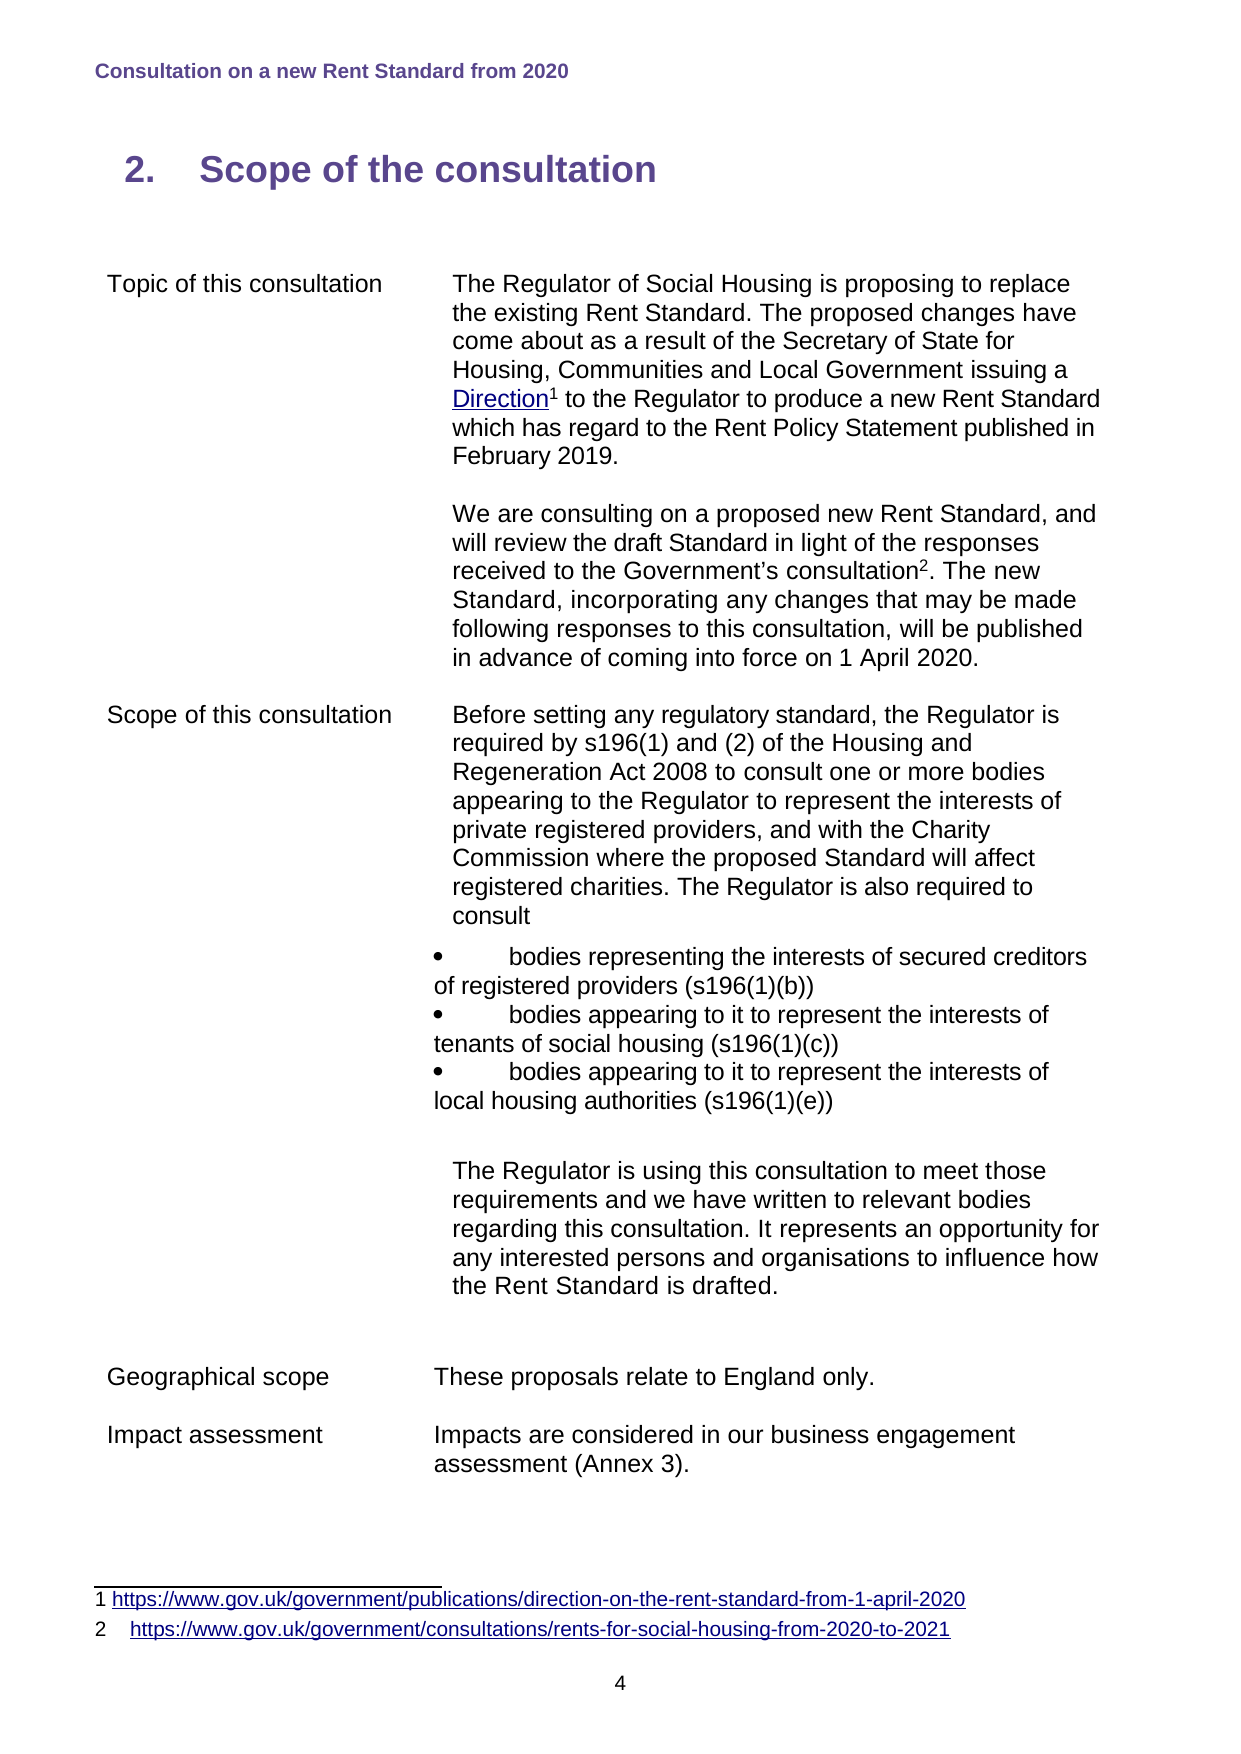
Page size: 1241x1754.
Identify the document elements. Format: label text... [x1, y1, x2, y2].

table_cell These proposals relate to England only. [434, 1362, 1132, 1420]
table_cell Geographical scope [107, 1362, 434, 1420]
table_cell Impact assessment [107, 1420, 434, 1498]
table_cell Scope of this consultation [107, 687, 434, 1362]
table_cell Before setting any regulatory standard, the Regulator is required by s196(1) and (2) of the Housing and Regeneration Act 2008 to consult one or more bodies appearing to the Regulator to represent the interests of private registered providers, and with the Charity Commission where the proposed Standard will affect registered charities. The Regulator is also required to consult bodies representing the interests of secured creditors of registered providers (s196(1)(b)) bodies appearing to it to represent the interests of tenants of social housing (s196(1)(c)) bodies appearing to it to represent the interests of local housing authorities (s196(1)(e)) The Regulator is using this consultation to meet those requirements and we have written to relevant bodies regarding this consultation. It represents an opportunity for any interested persons and organisations to influence how the Rent Standard is drafted. [434, 687, 1132, 1362]
table_cell Impacts are considered in our business engagement assessment (Annex 3). [434, 1420, 1132, 1498]
subtitle Scope of the consultation [124, 148, 1146, 191]
table_header Topic of this consultation [107, 266, 434, 687]
table_header The Regulator of Social Housing is proposing to replace the existing Rent Standard. The proposed changes have come about as a result of the Secretary of State for Housing, Communities and Local Government issuing a Direction to the Regulator to produce a new Rent Standard which has regard to the Rent Policy Statement published in February 2019. We are consulting on a proposed new Rent Standard, and will review the draft Standard in light of the responses received to the Government’s consultation. The new Standard, incorporating any changes that may be made following responses to this consultation, will be published in advance of coming into force on 1 April 2020. [434, 266, 1132, 687]
